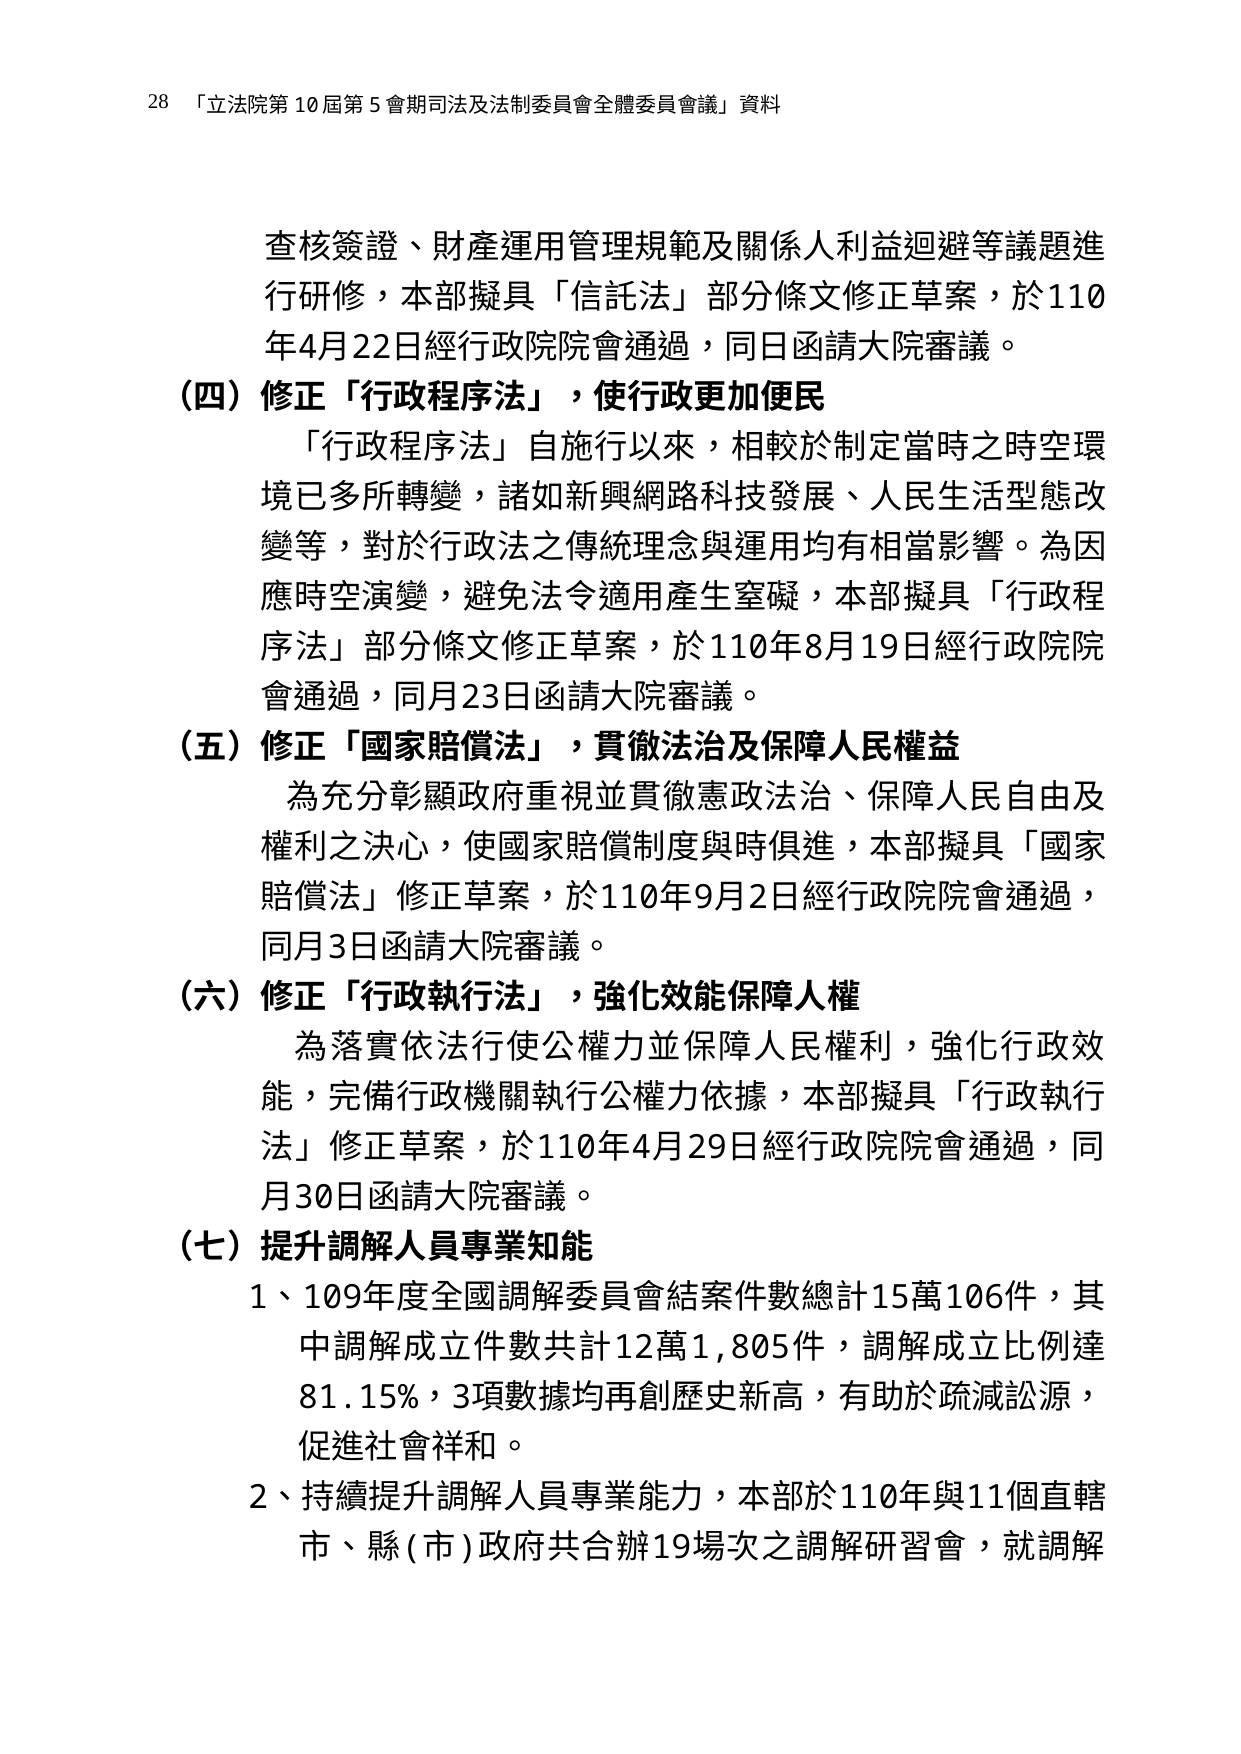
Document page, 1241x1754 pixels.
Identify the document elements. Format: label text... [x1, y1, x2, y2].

text （六）修正「行政執行法」，強化效能保障人權 [160, 969, 1106, 1019]
text 為充分彰顯政府重視並貫徹憲政法治、保障人民自由及權利之決心，使國家賠償制度與時俱進，本部擬具「國家賠償法」修正草案，於110年9月2日經行政院院會通過，同月3日函請大院審議。 [160, 769, 1106, 969]
text 查核簽證、財產運用管理規範及關係人利益迴避等議題進行研修，本部擬具「信託法」部分條文修正草案，於110年4月22日經行政院院會通過，同日函請大院審議。 [264, 219, 1106, 369]
text 2、持續提升調解人員專業能力，本部於110年與11個直轄市、縣(市)政府共合辦19場次之調解研習會，就調解 [248, 1469, 1106, 1569]
text （四）修正「行政程序法」，使行政更加便民 [160, 369, 1106, 419]
text （七）提升調解人員專業知能 [160, 1219, 1106, 1269]
text （五）修正「國家賠償法」，貫徹法治及保障人民權益 [160, 719, 1106, 769]
text 「行政程序法」自施行以來，相較於制定當時之時空環境已多所轉變，諸如新興網路科技發展、人民生活型態改變等，對於行政法之傳統理念與運用均有相當影響。為因應時空演變，避免法令適用產生窒礙，本部擬具「行政程序法」部分條文修正草案，於110年8月19日經行政院院會通過，同月23日函請大院審議。 [160, 419, 1106, 719]
text 1、109年度全國調解委員會結案件數總計15萬106件，其中調解成立件數共計12萬1,805件，調解成立比例達81.15%，3項數據均再創歷史新高，有助於疏減訟源，促進社會祥和。 [248, 1269, 1106, 1469]
text 為落實依法行使公權力並保障人民權利，強化行政效能，完備行政機關執行公權力依據，本部擬具「行政執行法」修正草案，於110年4月29日經行政院院會通過，同月30日函請大院審議。 [160, 1019, 1106, 1219]
